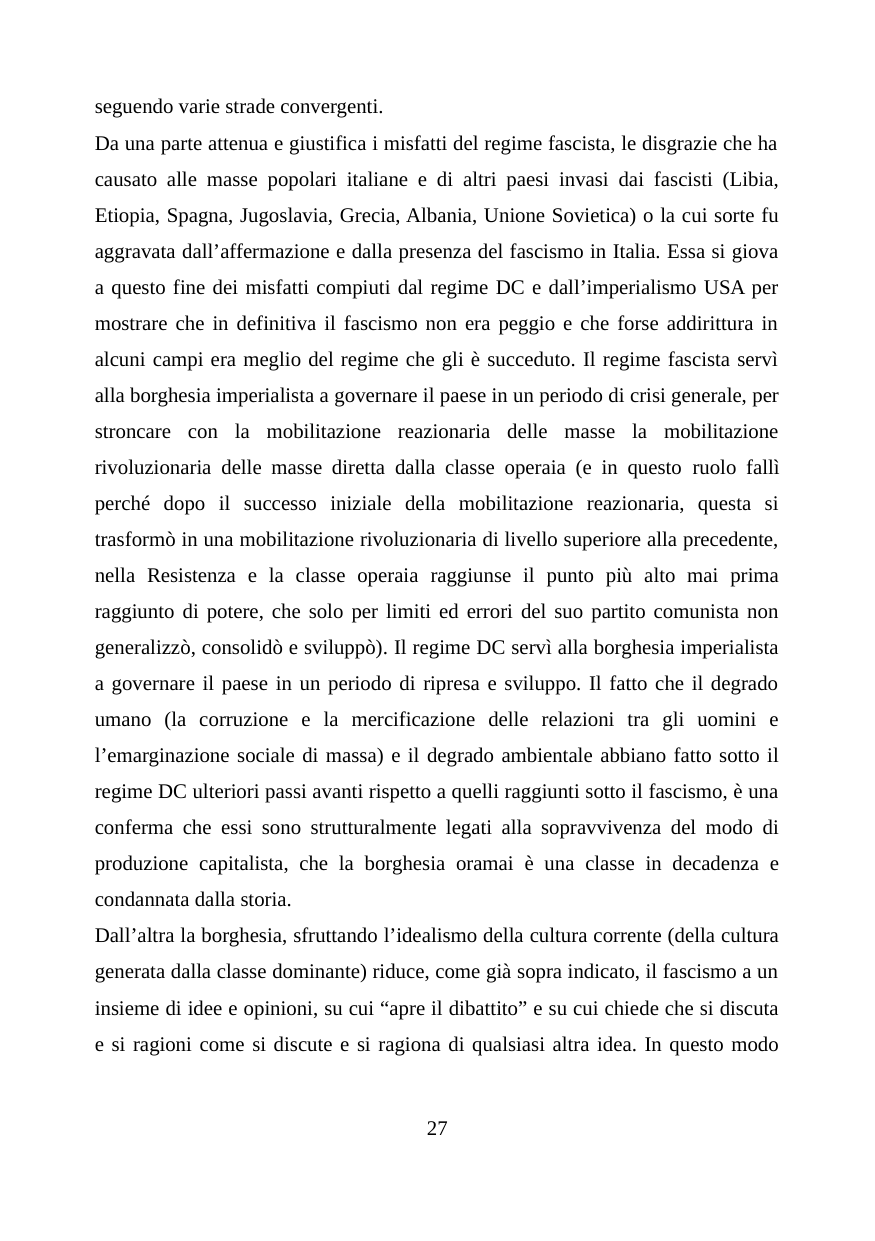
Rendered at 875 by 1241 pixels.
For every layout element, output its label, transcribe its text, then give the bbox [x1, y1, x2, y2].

text seguendo varie strade convergenti. [94, 94, 779, 118]
text Da una parte attenua e giustifica i misfatti del regime fascista, le disgrazie che ha causato alle masse popolari italiane e di altri paesi invasi dai fascisti (Libia, Etiopia, Spagna, Jugoslavia, Grecia, Albania, Unione Sovietica) o la cui sorte fu aggravata dall’affermazione e dalla presenza del fascismo in Italia. Essa si giova a questo fine dei misfatti compiuti dal regime DC e dall’imperialismo USA per mostrare che in definitiva il fascismo non era peggio e che forse addirittura in alcuni campi era meglio del regime che gli è succeduto. Il regime fascista servì alla borghesia imperialista a governare il paese in un periodo di crisi generale, per stroncare con la mobilitazione reazionaria delle masse la mobilitazione rivoluzionaria delle masse diretta dalla classe operaia (e in questo ruolo fallì perché dopo il successo iniziale della mobilitazione reazionaria, questa si trasformò in una mobilitazione rivoluzionaria di livello superiore alla precedente, nella Resistenza e la classe operaia raggiunse il punto più alto mai prima raggiunto di potere, che solo per limiti ed errori del suo partito comunista non generalizzò, consolidò e sviluppò). Il regime DC servì alla borghesia imperialista a governare il paese in un periodo di ripresa e sviluppo. Il fatto che il degrado umano (la corruzione e la mercificazione delle relazioni tra gli uomini e l’emarginazione sociale di massa) e il degrado ambientale abbiano fatto sotto il regime DC ulteriori passi avanti rispetto a quelli raggiunti sotto il fascismo, è una conferma che essi sono strutturalmente legati alla sopravvivenza del modo di produzione capitalista, che la borghesia oramai è una classe in decadenza e condannata dalla storia. [94, 131, 779, 911]
text Dall’altra la borghesia, sfruttando l’idealismo della cultura corrente (della cultura generata dalla classe dominante) riduce, come già sopra indicato, il fascismo a un insieme di idee e opinioni, su cui “apre il dibattito” e su cui chiede che si discuta e si ragioni come si discute e si ragiona di qualsiasi altra idea. In questo modo [94, 923, 779, 1056]
